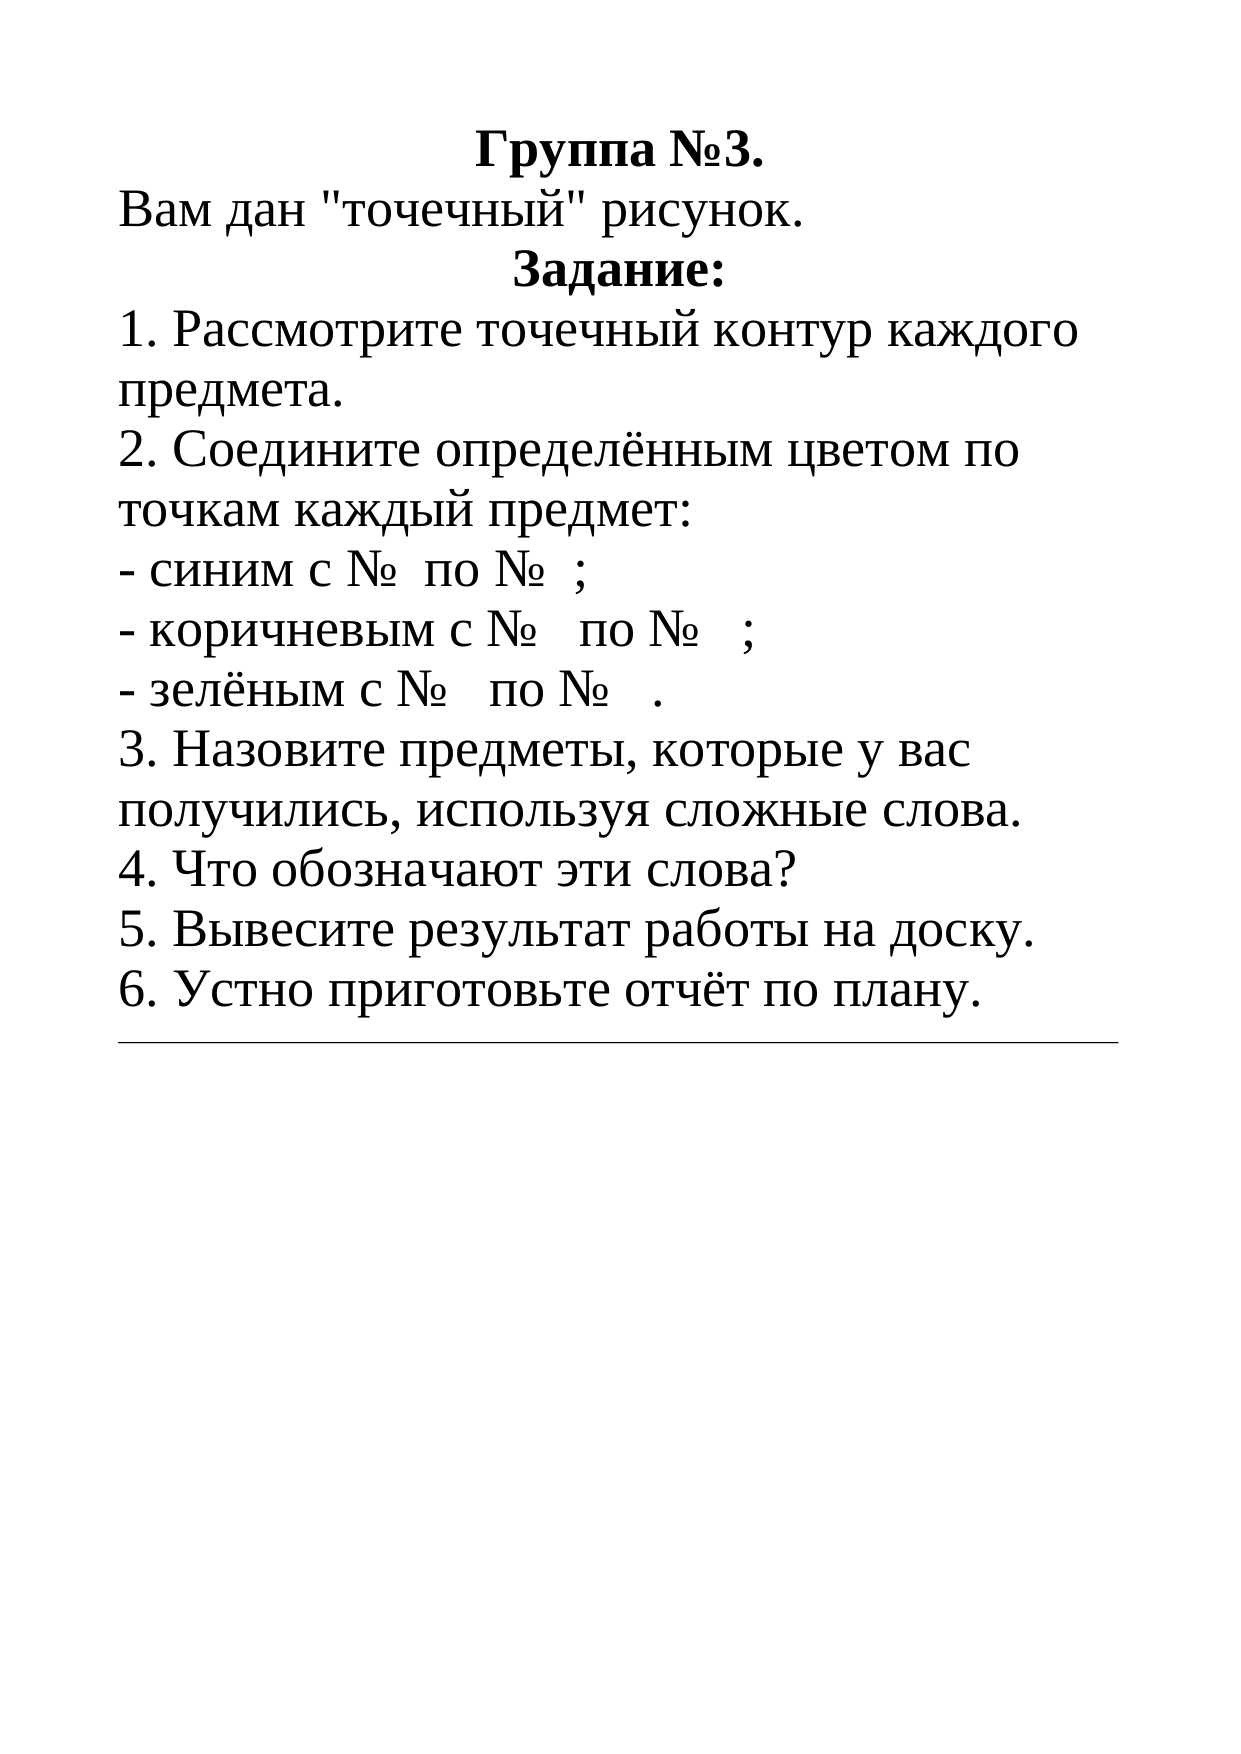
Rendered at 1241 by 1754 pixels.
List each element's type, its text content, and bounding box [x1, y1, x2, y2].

text ________________________________________________________________________________ [118, 1018, 1122, 1046]
text - зелёным с № по № . [118, 658, 1122, 718]
text Группа №3. [118, 118, 1122, 178]
text Задание: [118, 238, 1122, 298]
text 4. Что обозначают эти слова? [118, 838, 1122, 898]
text 1. Рассмотрите точечный контур каждого предмета. [118, 298, 1122, 418]
text 2. Соедините определённым цветом по точкам каждый предмет: [118, 418, 1122, 538]
text 3. Назовите предметы, которые у вас получились, используя сложные слова. [118, 718, 1122, 838]
text - коричневым с № по № ; [118, 598, 1122, 658]
text - синим с № по № ; [118, 538, 1122, 598]
text Вам дан "точечный" рисунок. [118, 178, 1122, 238]
text 5. Вывесите результат работы на доску. [118, 898, 1122, 958]
text 6. Устно приготовьте отчёт по плану. [118, 958, 1122, 1018]
